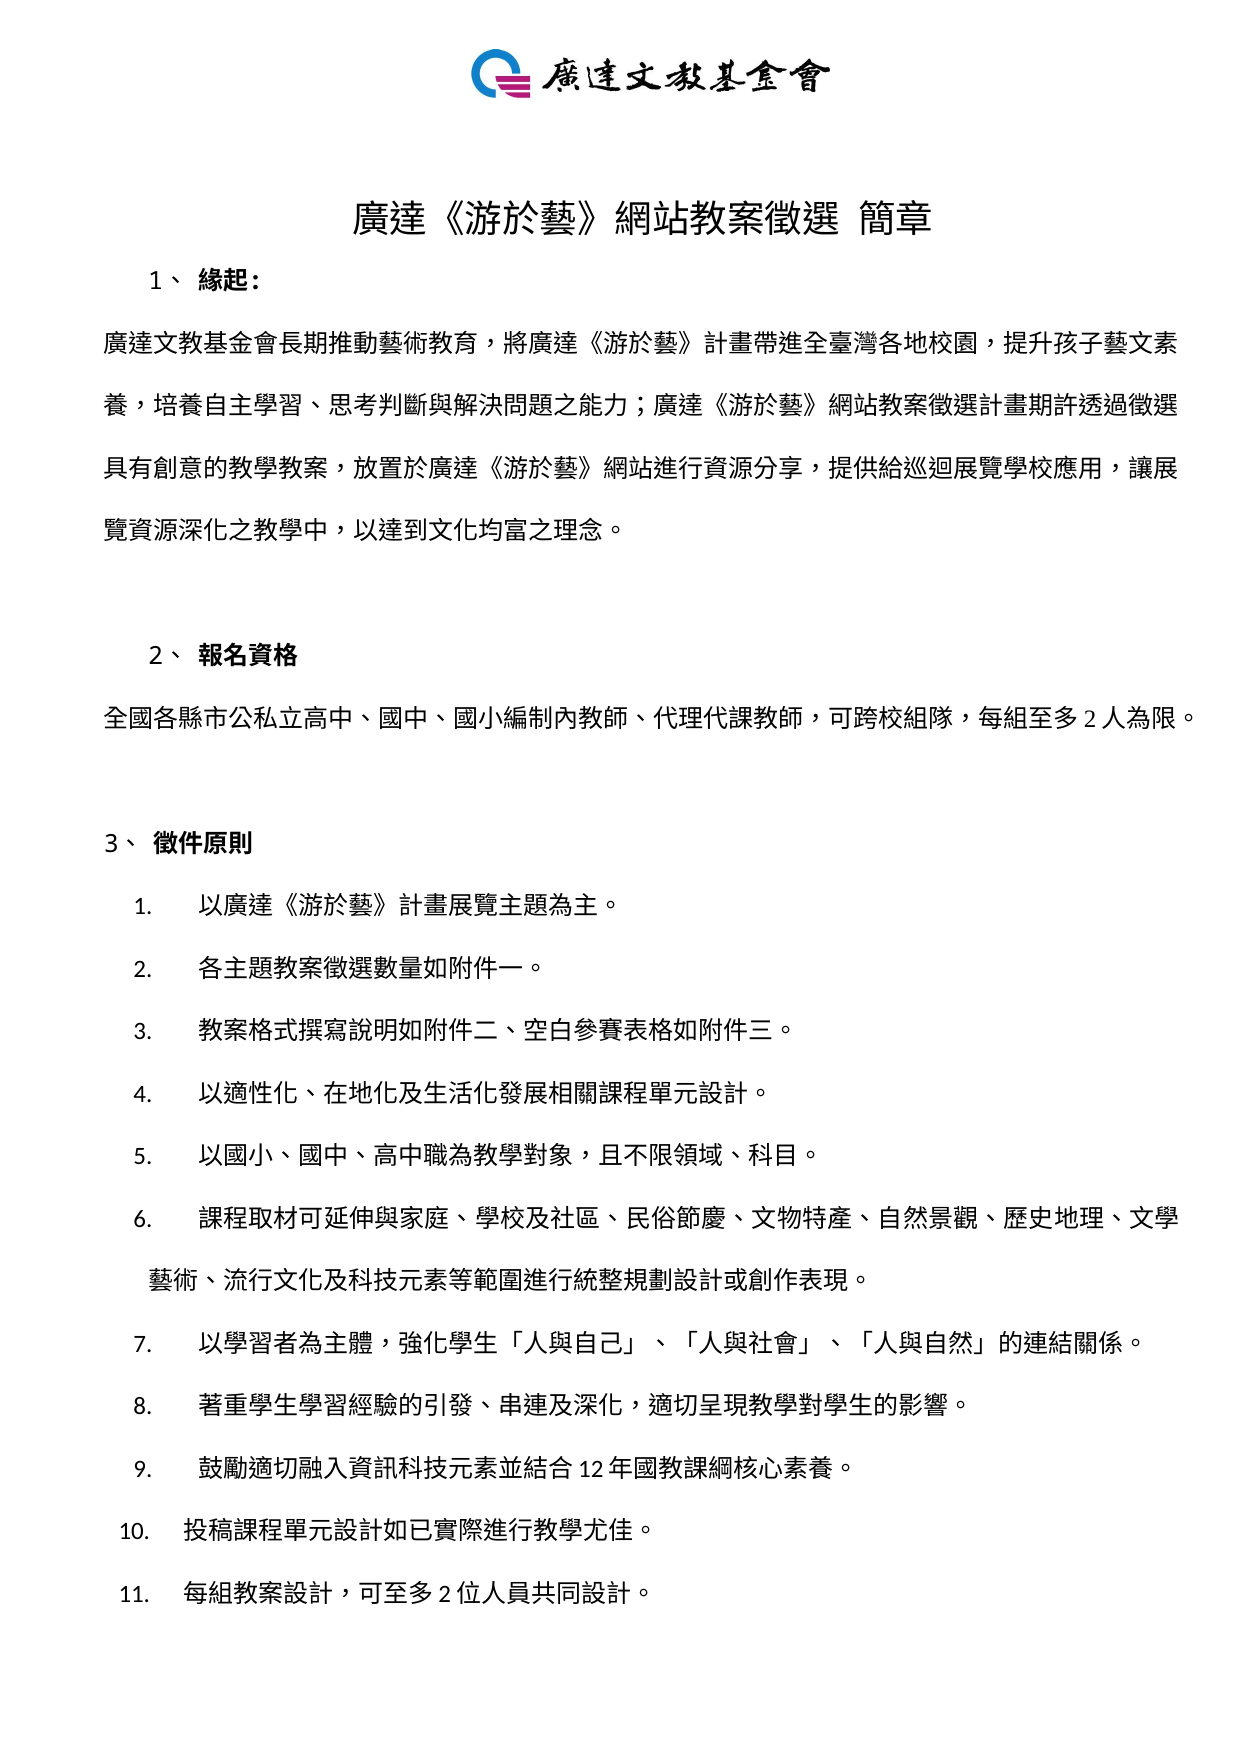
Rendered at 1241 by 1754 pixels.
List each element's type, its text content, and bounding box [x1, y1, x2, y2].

list 教案格式撰寫說明如附件二、空白參賽表格如附件三。 [133, 987, 1181, 1050]
list 徵件原則 [103, 800, 1181, 862]
list 以適性化、在地化及生活化發展相關課程單元設計。 [133, 1050, 1181, 1112]
text 廣達《游於藝》網站教案徵選 簡章 [103, 175, 1181, 237]
list 課程取材可延伸與家庭、學校及社區、民俗節慶、文物特產、自然景觀、歷史地理、文學藝術、流行文化及科技元素等範圍進行統整規劃設計或創作表現。 [133, 1175, 1181, 1300]
list 每組教案設計，可至多2位人員共同設計。 [118, 1550, 1181, 1612]
list 投稿課程單元設計如已實際進行教學尤佳。 [118, 1487, 1181, 1550]
list 緣起: [148, 237, 1181, 300]
list 以學習者為主體，強化學生「人與自己」、「人與社會」、「人與自然」的連結關係。 [133, 1300, 1181, 1362]
text 廣達文教基金會長期推動藝術教育，將廣達《游於藝》計畫帶進全臺灣各地校園，提升孩子藝文素養，培養自主學習、思考判斷與解決問題之能力；廣達《游於藝》網站教案徵選計畫期許透過徵選具有創意的教學教案，放置於廣達《游於藝》網站進行資源分享，提供給巡迴展覽學校應用，讓展覽資源深化之教學中，以達到文化均富之理念。 [103, 300, 1181, 550]
list 著重學生學習經驗的引發、串連及深化，適切呈現教學對學生的影響。 [133, 1362, 1181, 1425]
list 以廣達《游於藝》計畫展覽主題為主。 [133, 862, 1181, 925]
list 報名資格 [148, 612, 1181, 675]
list 鼓勵適切融入資訊科技元素並結合12年國教課綱核心素養。 [133, 1425, 1181, 1487]
list 以國小、國中、高中職為教學對象，且不限領域、科目。 [133, 1112, 1181, 1175]
text 全國各縣市公私立高中、國中、國小編制內教師、代理代課教師，可跨校組隊，每組至多2人為限。 [103, 675, 1181, 737]
list 各主題教案徵選數量如附件一。 [133, 925, 1181, 987]
